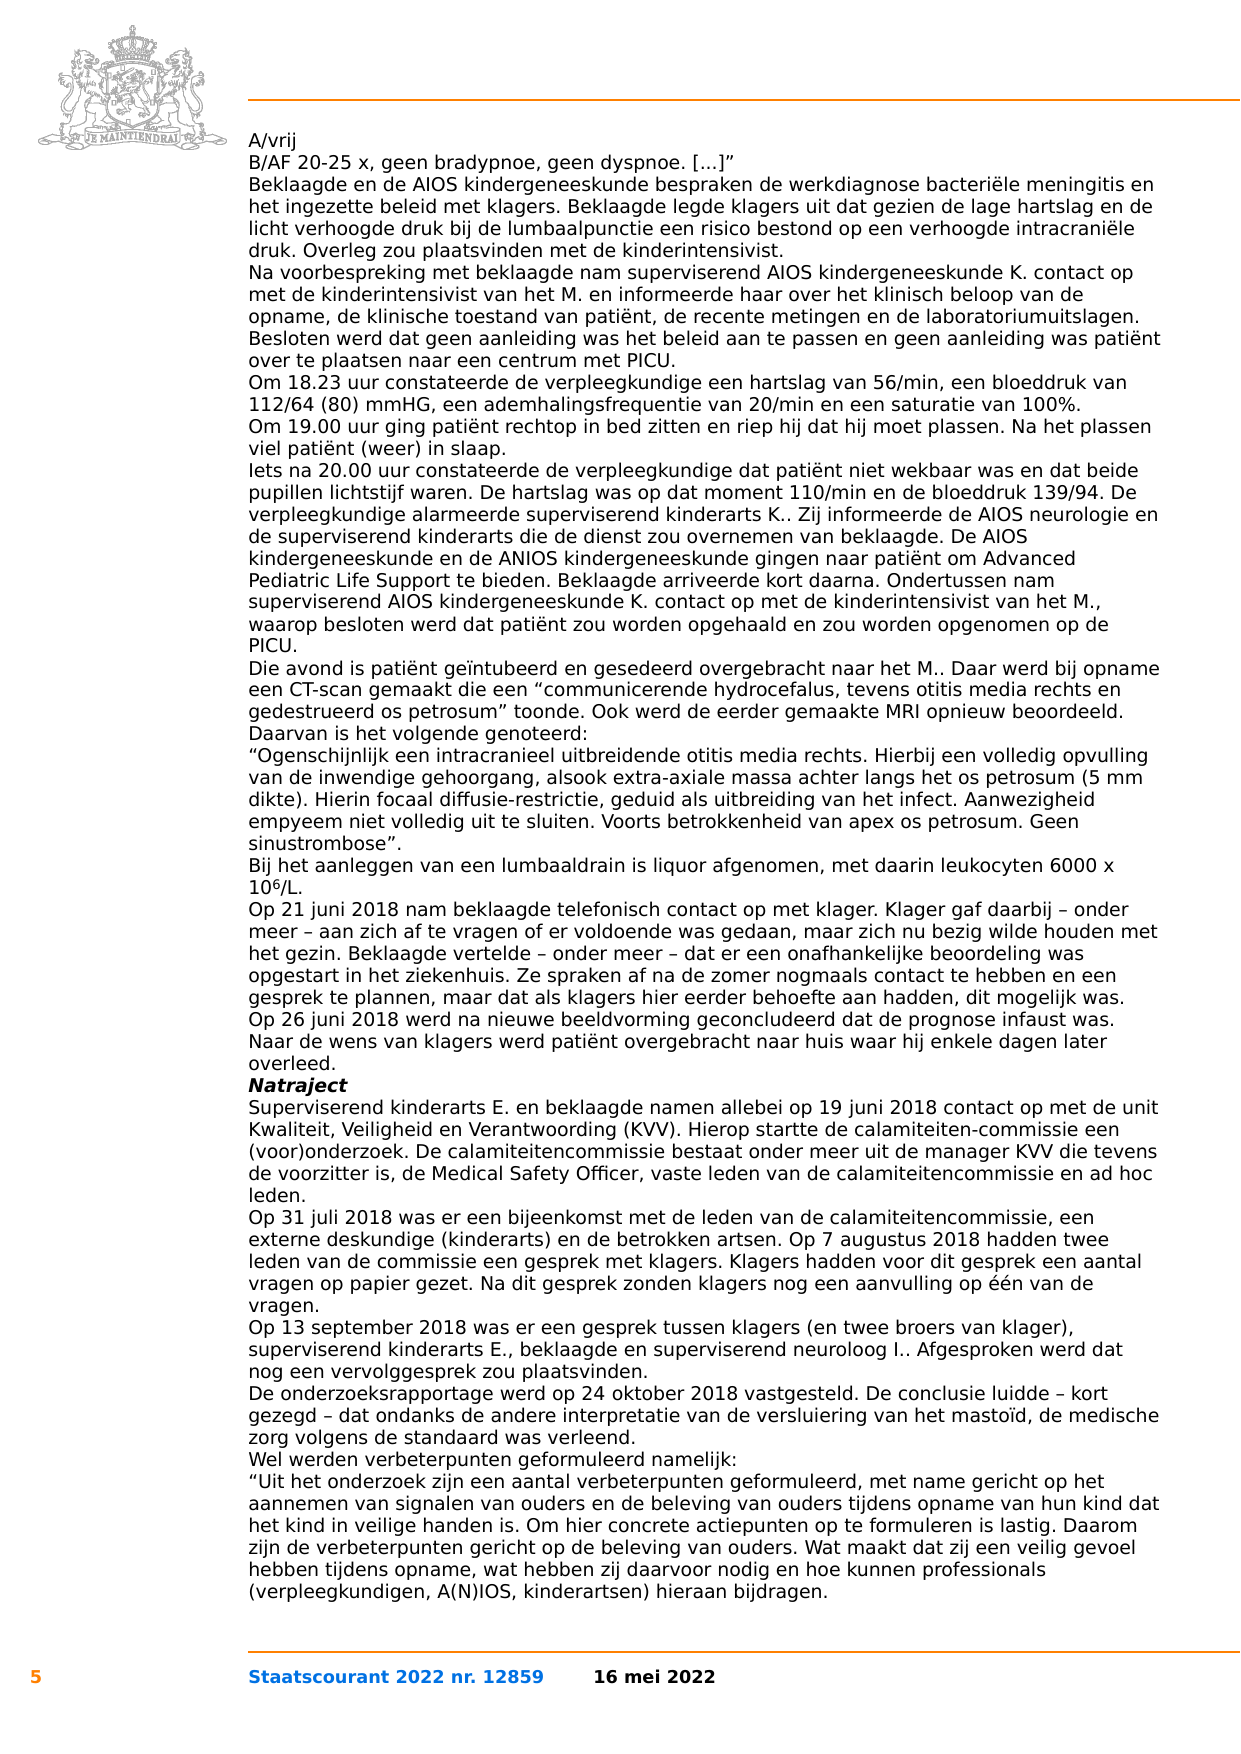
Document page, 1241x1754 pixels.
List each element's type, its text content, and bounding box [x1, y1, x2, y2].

text Om 19.00 uur ging patiënt rechtop in bed zitten en riep hij dat hij moet plassen. Na het plassen viel patiënt (weer) in slaap. [248, 416, 1163, 459]
text Beklaagde en de AIOS kindergeneeskunde bespraken de werkdiagnose bacteriële meningitis en het ingezette beleid met klagers. Beklaagde legde klagers uit dat gezien de lage hartslag en de licht verhoogde druk bij de lumbaalpunctie een risico bestond op een verhoogde intracraniële druk. Overleg zou plaatsvinden met de kinderintensivist. [248, 174, 1163, 262]
text De onderzoeksrapportage werd op 24 oktober 2018 vastgesteld. De conclusie luidde – kort gezegd – dat ondanks de andere interpretatie van de versluiering van het mastoïd, de medische zorg volgens de standaard was verleend. [248, 1383, 1163, 1449]
text Na voorbespreking met beklaagde nam superviserend AIOS kindergeneeskunde K. contact op met de kinderintensivist van het M. en informeerde haar over het klinisch beloop van de opname, de klinische toestand van patiënt, de recente metingen en de laboratoriumuitslagen. Besloten werd dat geen aanleiding was het beleid aan te passen en geen aanleiding was patiënt over te plaatsen naar een centrum met PICU. [248, 262, 1163, 372]
text Natraject [248, 1075, 1163, 1097]
text Op 31 juli 2018 was er een bijeenkomst met de leden van de calamiteitencommissie, een externe deskundige (kinderarts) en de betrokken artsen. Op 7 augustus 2018 hadden twee leden van de commissie een gesprek met klagers. Klagers hadden voor dit gesprek een aantal vragen op papier gezet. Na dit gesprek zonden klagers nog een aanvulling op één van de vragen. [248, 1207, 1163, 1317]
text A/vrij [248, 130, 1163, 152]
text Op 13 september 2018 was er een gesprek tussen klagers (en twee broers van klager), superviserend kinderarts E., beklaagde en superviserend neuroloog I.. Afgesproken werd dat nog een vervolggesprek zou plaatsvinden. [248, 1317, 1163, 1383]
text Op 26 juni 2018 werd na nieuwe beeldvorming geconcludeerd dat de prognose infaust was. Naar de wens van klagers werd patiënt overgebracht naar huis waar hij enkele dagen later overleed. [248, 1009, 1163, 1075]
text Superviserend kinderarts E. en beklaagde namen allebei op 19 juni 2018 contact op met de unit Kwaliteit, Veiligheid en Verantwoording (KVV). Hierop startte de calamiteiten-commissie een (voor)onderzoek. De calamiteitencommissie bestaat onder meer uit de manager KVV die tevens de voorzitter is, de Medical Safety Officer, vaste leden van de calamiteitencommissie en ad hoc leden. [248, 1097, 1163, 1207]
text Op 21 juni 2018 nam beklaagde telefonisch contact op met klager. Klager gaf daarbij – onder meer – aan zich af te vragen of er voldoende was gedaan, maar zich nu bezig wilde houden met het gezin. Beklaagde vertelde – onder meer – dat er een onafhankelijke beoordeling was opgestart in het ziekenhuis. Ze spraken af na de zomer nogmaals contact te hebben en een gesprek te plannen, maar dat als klagers hier eerder behoefte aan hadden, dit mogelijk was. [248, 899, 1163, 1009]
text B/AF 20-25 x, geen bradypnoe, geen dyspnoe. [...]” [248, 152, 1163, 174]
text Om 18.23 uur constateerde de verpleegkundige een hartslag van 56/min, een bloeddruk van 112/64 (80) mmHG, een ademhalingsfrequentie van 20/min en een saturatie van 100%. [248, 372, 1163, 416]
text Wel werden verbeterpunten geformuleerd namelijk: [248, 1449, 1163, 1471]
text Bij het aanleggen van een lumbaaldrain is liquor afgenomen, met daarin leukocyten 6000 x 106/L. [248, 855, 1163, 899]
text Iets na 20.00 uur constateerde de verpleegkundige dat patiënt niet wekbaar was en dat beide pupillen lichtstijf waren. De hartslag was op dat moment 110/min en de bloeddruk 139/94. De verpleegkundige alarmeerde superviserend kinderarts K.. Zij informeerde de AIOS neurologie en de superviserend kinderarts die de dienst zou overnemen van beklaagde. De AIOS kindergeneeskunde en de ANIOS kindergeneeskunde gingen naar patiënt om Advanced Pediatric Life Support te bieden. Beklaagde arriveerde kort daarna. Ondertussen nam superviserend AIOS kindergeneeskunde K. contact op met de kinderintensivist van het M., waarop besloten werd dat patiënt zou worden opgehaald en zou worden opgenomen op de PICU. [248, 459, 1163, 657]
text Die avond is patiënt geïntubeerd en gesedeerd overgebracht naar het M.. Daar werd bij opname een CT-scan gemaakt die een “communicerende hydrocefalus, tevens otitis media rechts en gedestrueerd os petrosum” toonde. Ook werd de eerder gemaakte MRI opnieuw beoordeeld. Daarvan is het volgende genoteerd: [248, 657, 1163, 745]
text “Ogenschijnlijk een intracranieel uitbreidende otitis media rechts. Hierbij een volledig opvulling van de inwendige gehoorgang, alsook extra-axiale massa achter langs het os petrosum (5 mm dikte). Hierin focaal diffusie-restrictie, geduid als uitbreiding van het infect. Aanwezigheid empyeem niet volledig uit te sluiten. Voorts betrokkenheid van apex os petrosum. Geen sinustrombose”. [248, 745, 1163, 855]
picture [38, 25, 227, 150]
text “Uit het onderzoek zijn een aantal verbeterpunten geformuleerd, met name gericht op het aannemen van signalen van ouders en de beleving van ouders tijdens opname van hun kind dat het kind in veilige handen is. Om hier concrete actiepunten op te formuleren is lastig. Daarom zijn de verbeterpunten gericht op de beleving van ouders. Wat maakt dat zij een veilig gevoel hebben tijdens opname, wat hebben zij daarvoor nodig en hoe kunnen professionals (verpleegkundigen, A(N)IOS, kinderartsen) hieraan bijdragen. [248, 1471, 1163, 1602]
